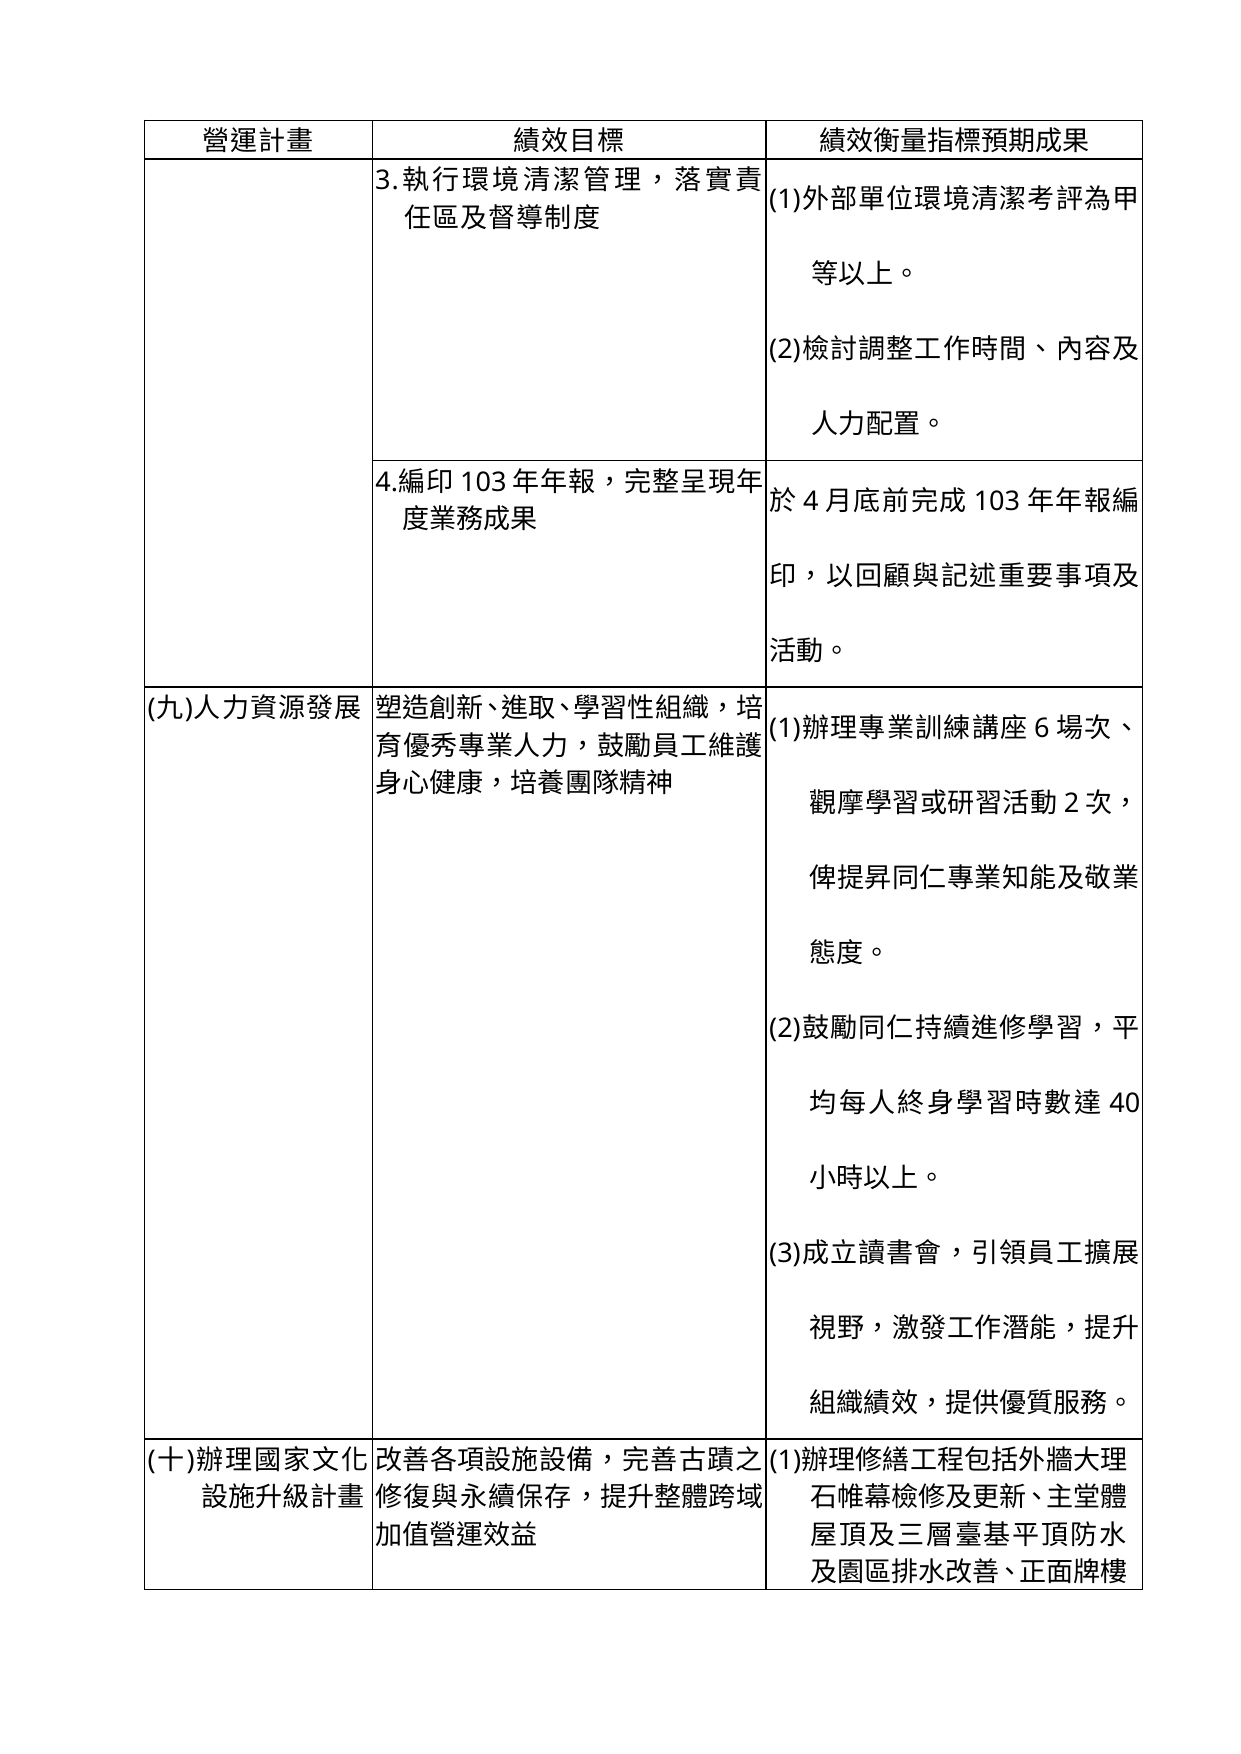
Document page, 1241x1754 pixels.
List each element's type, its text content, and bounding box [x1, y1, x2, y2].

table_cell (十)辦理國家文化設施升級計畫 [145, 1440, 372, 1589]
table_cell (1)外部單位環境清潔考評為甲等以上。 (2)檢討調整工作時間、內容及人力配置。 [767, 160, 1142, 460]
table_cell 塑造創新、進取、學習性組織，培育優秀專業人力，鼓勵員工維護身心健康，培養團隊精神 [373, 688, 765, 1438]
table_cell 於4月底前完成103年年報編印，以回顧與記述重要事項及活動。 [767, 461, 1142, 686]
table_cell (1)辦理專業訓練講座6場次、觀摩學習或研習活動2次，俾提昇同仁專業知能及敬業態度。 (2)鼓勵同仁持續進修學習，平均每人終身學習時數達40小時以上。 (3)成立讀書會，引領員工擴展視野，激發工作潛能，提升組織績效，提供優質服務。 [767, 688, 1142, 1438]
table_cell [145, 160, 372, 686]
table_cell 4.編印103年年報，完整呈現年度業務成果 [373, 461, 765, 686]
table_header 績效目標 [373, 121, 765, 158]
table_header 營運計畫 [145, 121, 372, 158]
table_cell 改善各項設施設備，完善古蹟之修復與永續保存，提升整體跨域加值營運效益 [373, 1440, 765, 1589]
table_cell (1)辦理修繕工程包括外牆大理石帷幕檢修及更新、主堂體屋頂及三層臺基平頂防水及園區排水改善、正面牌樓 [767, 1440, 1142, 1589]
table_header 績效衡量指標預期成果 [767, 121, 1142, 158]
table_cell 3.執行環境清潔管理，落實責任區及督導制度 [373, 160, 765, 460]
table_cell (九)人力資源發展 [145, 688, 372, 1438]
